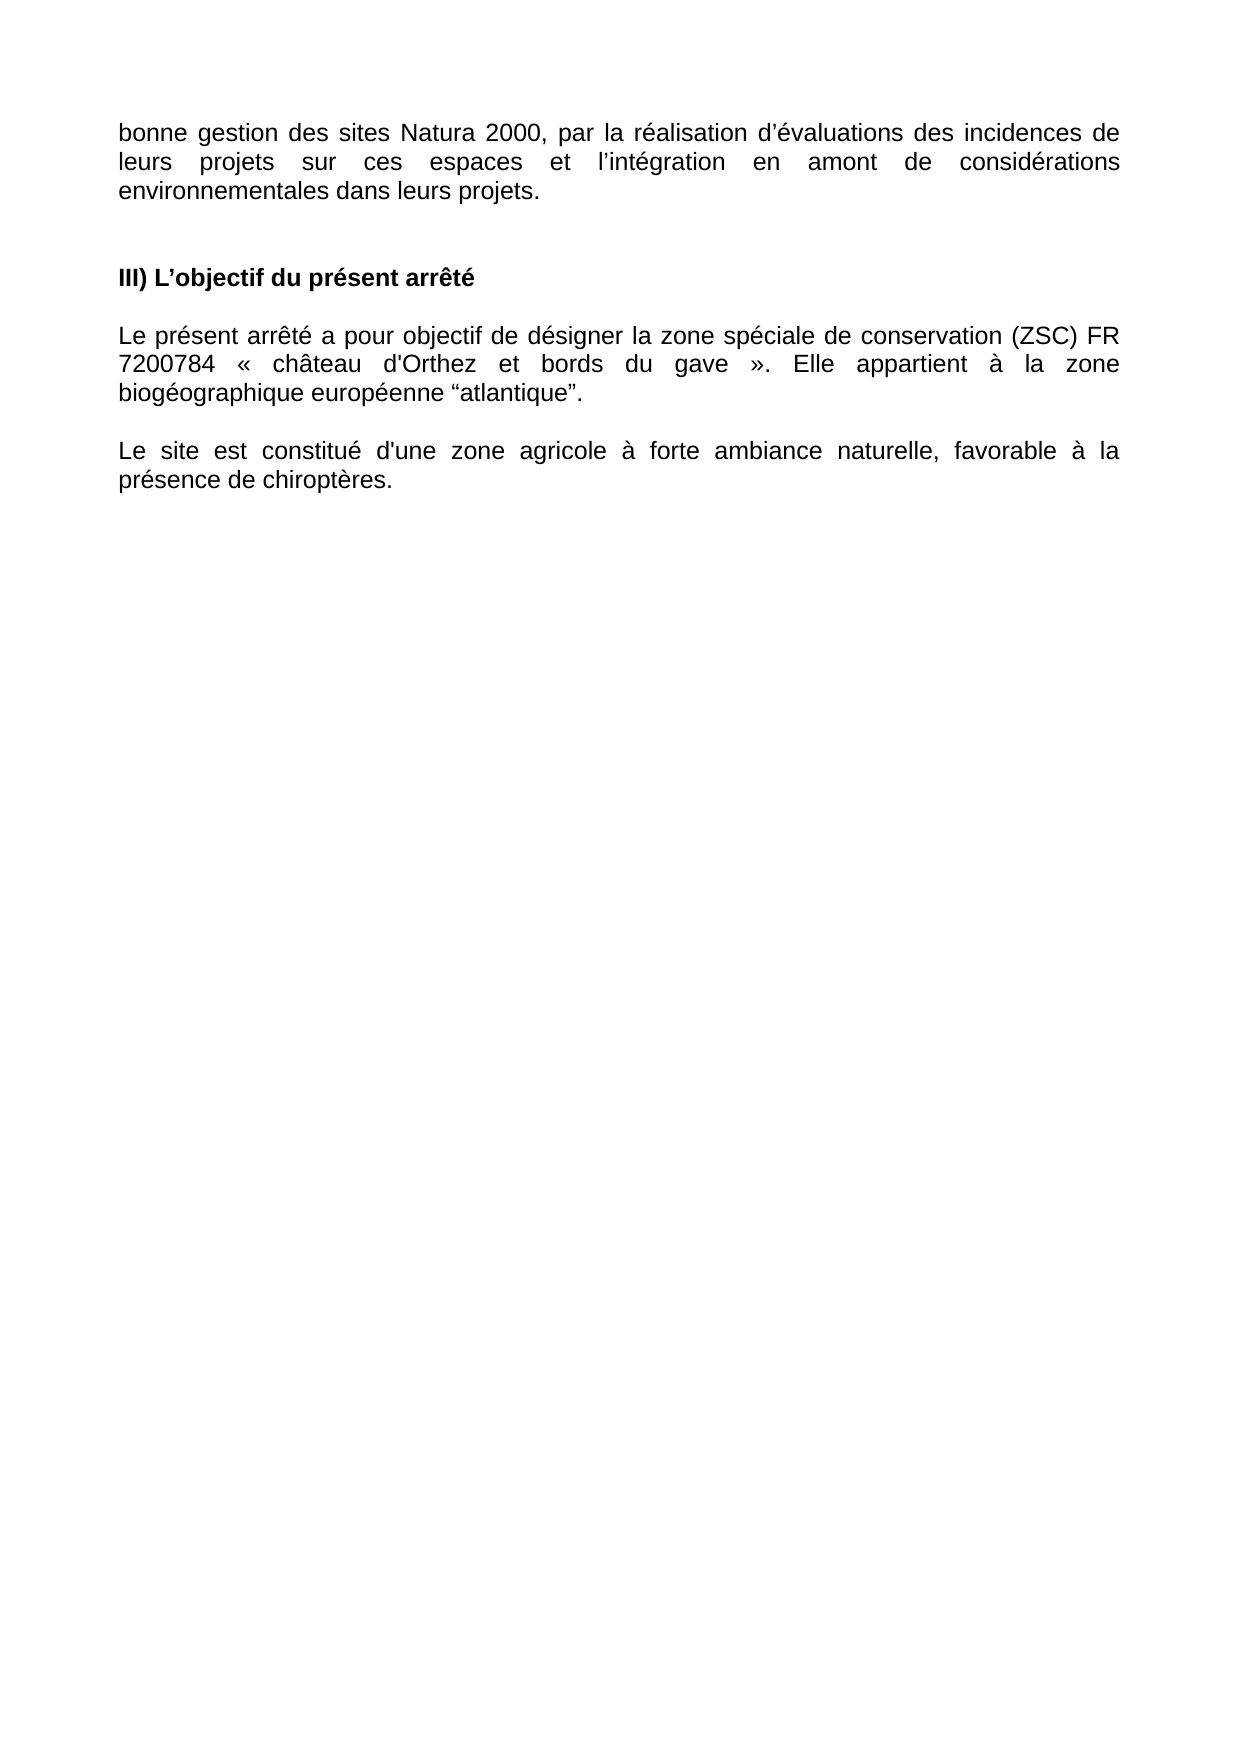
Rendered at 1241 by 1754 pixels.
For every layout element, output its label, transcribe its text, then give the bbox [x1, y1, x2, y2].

text Le site est constitué d'une zone agricole à forte ambiance naturelle, favorable à la présence de chiroptères. [118, 436, 1122, 493]
text Le présent arrêté a pour objectif de désigner la zone spéciale de conservation (ZSC) FR 7200784 « château d'Orthez et bords du gave ». Elle appartient à la zone biogéographique européenne “atlantique”. [118, 321, 1122, 407]
text bonne gestion des sites Natura 2000, par la réalisation d’évaluations des incidences de leurs projets sur ces espaces et l’intégration en amont de considérations environnementales dans leurs projets. [118, 118, 1122, 204]
text III) L’objectif du présent arrêté [118, 263, 1122, 291]
